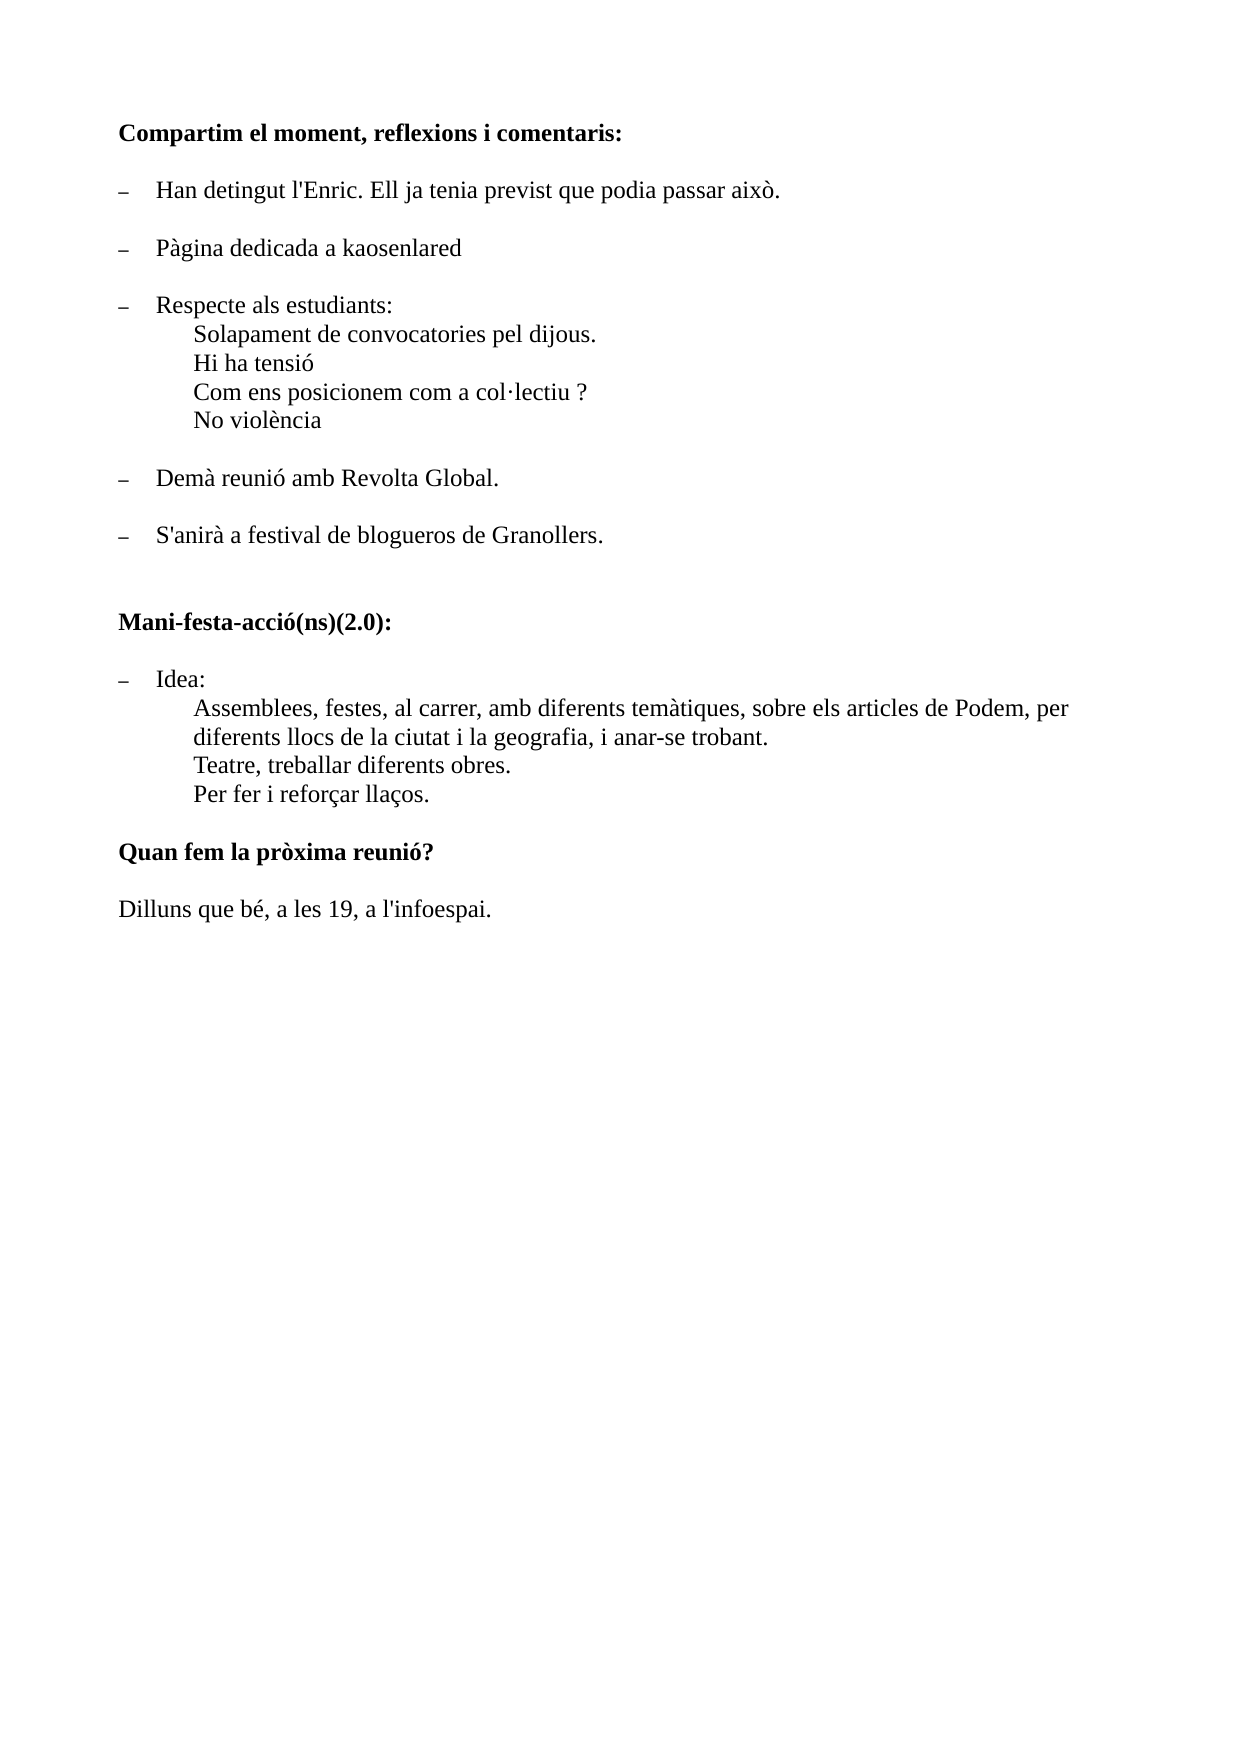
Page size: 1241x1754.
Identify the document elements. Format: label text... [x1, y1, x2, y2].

list Idea: [118, 664, 1122, 693]
list Teatre, treballar diferents obres. [156, 751, 1122, 779]
list Han detingut l'Enric. Ell ja tenia previst que podia passar això. [118, 176, 1122, 204]
list S'anirà a festival de blogueros de Granollers. [118, 521, 1122, 549]
list Respecte als estudiants: [118, 291, 1122, 319]
list No violència [156, 406, 1122, 434]
text Compartim el moment, reflexions i comentaris: [118, 118, 1122, 147]
list Demà reunió amb Revolta Global. [118, 463, 1122, 492]
list Per fer i reforçar llaços. [156, 779, 1122, 808]
text Mani-festa-acció(ns)(2.0): [118, 607, 1122, 636]
list Solapament de convocatories pel dijous. [156, 319, 1122, 348]
text Dilluns que bé, a les 19, a l'infoespai. [118, 894, 1122, 923]
list Hi ha tensió [156, 348, 1122, 377]
list Com ens posicionem com a col·lectiu ? [156, 377, 1122, 406]
list Pàgina dedicada a kaosenlared [118, 233, 1122, 262]
list Assemblees, festes, al carrer, amb diferents temàtiques, sobre els articles de Podem, per diferents llocs de la ciutat i la geografia, i anar-se trobant. [156, 693, 1122, 751]
text Quan fem la pròxima reunió? [118, 837, 1122, 866]
